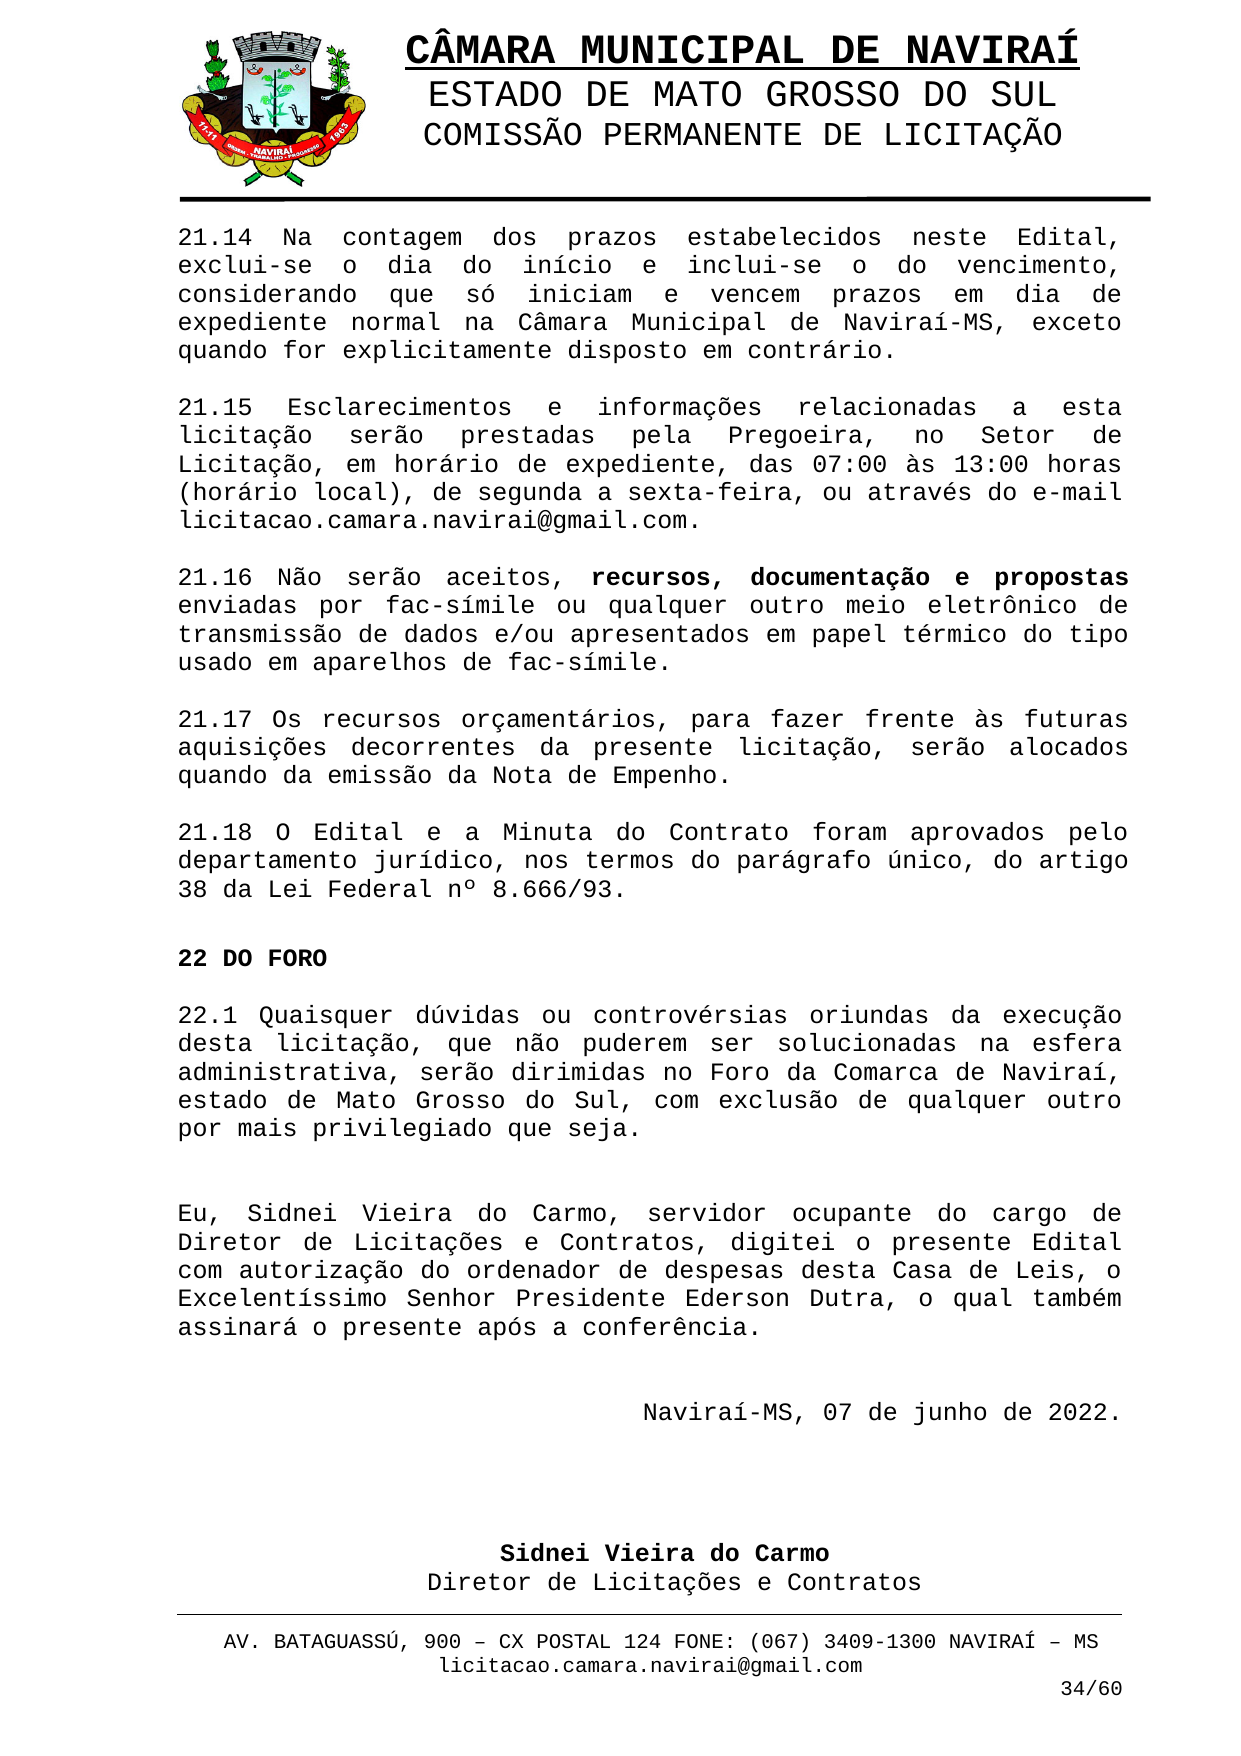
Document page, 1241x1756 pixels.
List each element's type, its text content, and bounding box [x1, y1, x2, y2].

list 21.16 Não serão aceitos, recursos, documentação e propostas enviadas por fac-símile ou qualquer outro meio eletrônico de transmissão de dados e/ou apresentados em papel térmico do tipo usado em aparelhos de fac-símile. [177, 564, 1129, 678]
text 22.1 Quaisquer dúvidas ou controvérsias oriundas da execução desta licitação, que não puderem ser solucionadas na esfera administrativa, serão dirimidas no Foro da Comarca de Naviraí, estado de Mato Grosso do Sul, com exclusão de qualquer outro por mais privilegiado que seja. [177, 1002, 1122, 1144]
text Sidnei Vieira do Carmo [207, 1541, 1122, 1569]
list 21.18 O Edital e a Minuta do Contrato foram aprovados pelo departamento jurídico, nos termos do parágrafo único, do artigo 38 da Lei Federal nº 8.666/93. [177, 819, 1129, 904]
text Eu, Sidnei Vieira do Carmo, servidor ocupante do cargo de Diretor de Licitações e Contratos, digitei o presente Edital com autorização do ordenador de despesas desta Casa de Leis, o Excelentíssimo Senhor Presidente Ederson Dutra, o qual também assinará o presente após a conferência. [177, 1201, 1122, 1342]
text Naviraí-MS, 07 de junho de 2022. [177, 1399, 1122, 1427]
subtitle 22 DO FORO [177, 946, 1129, 974]
text 21.14 Na contagem dos prazos estabelecidos neste Edital, exclui-se o dia do início e inclui-se o do vencimento, considerando que só iniciam e vencem prazos em dia de expediente normal na Câmara Municipal de Naviraí-MS, exceto quando for explicitamente disposto em contrário. [177, 224, 1122, 366]
text 21.15 Esclarecimentos e informações relacionadas a esta licitação serão prestadas pela Pregoeira, no Setor de Licitação, em horário de expediente, das 07:00 às 13:00 horas (horário local), de segunda a sexta-feira, ou através do e-mail licitacao.camara.navirai@gmail.com. [177, 394, 1122, 536]
text Diretor de Licitações e Contratos [207, 1569, 1122, 1597]
text 21.17 Os recursos orçamentários, para fazer frente às futuras aquisições decorrentes da presente licitação, serão alocados quando da emissão da Nota de Empenho. [177, 706, 1129, 791]
